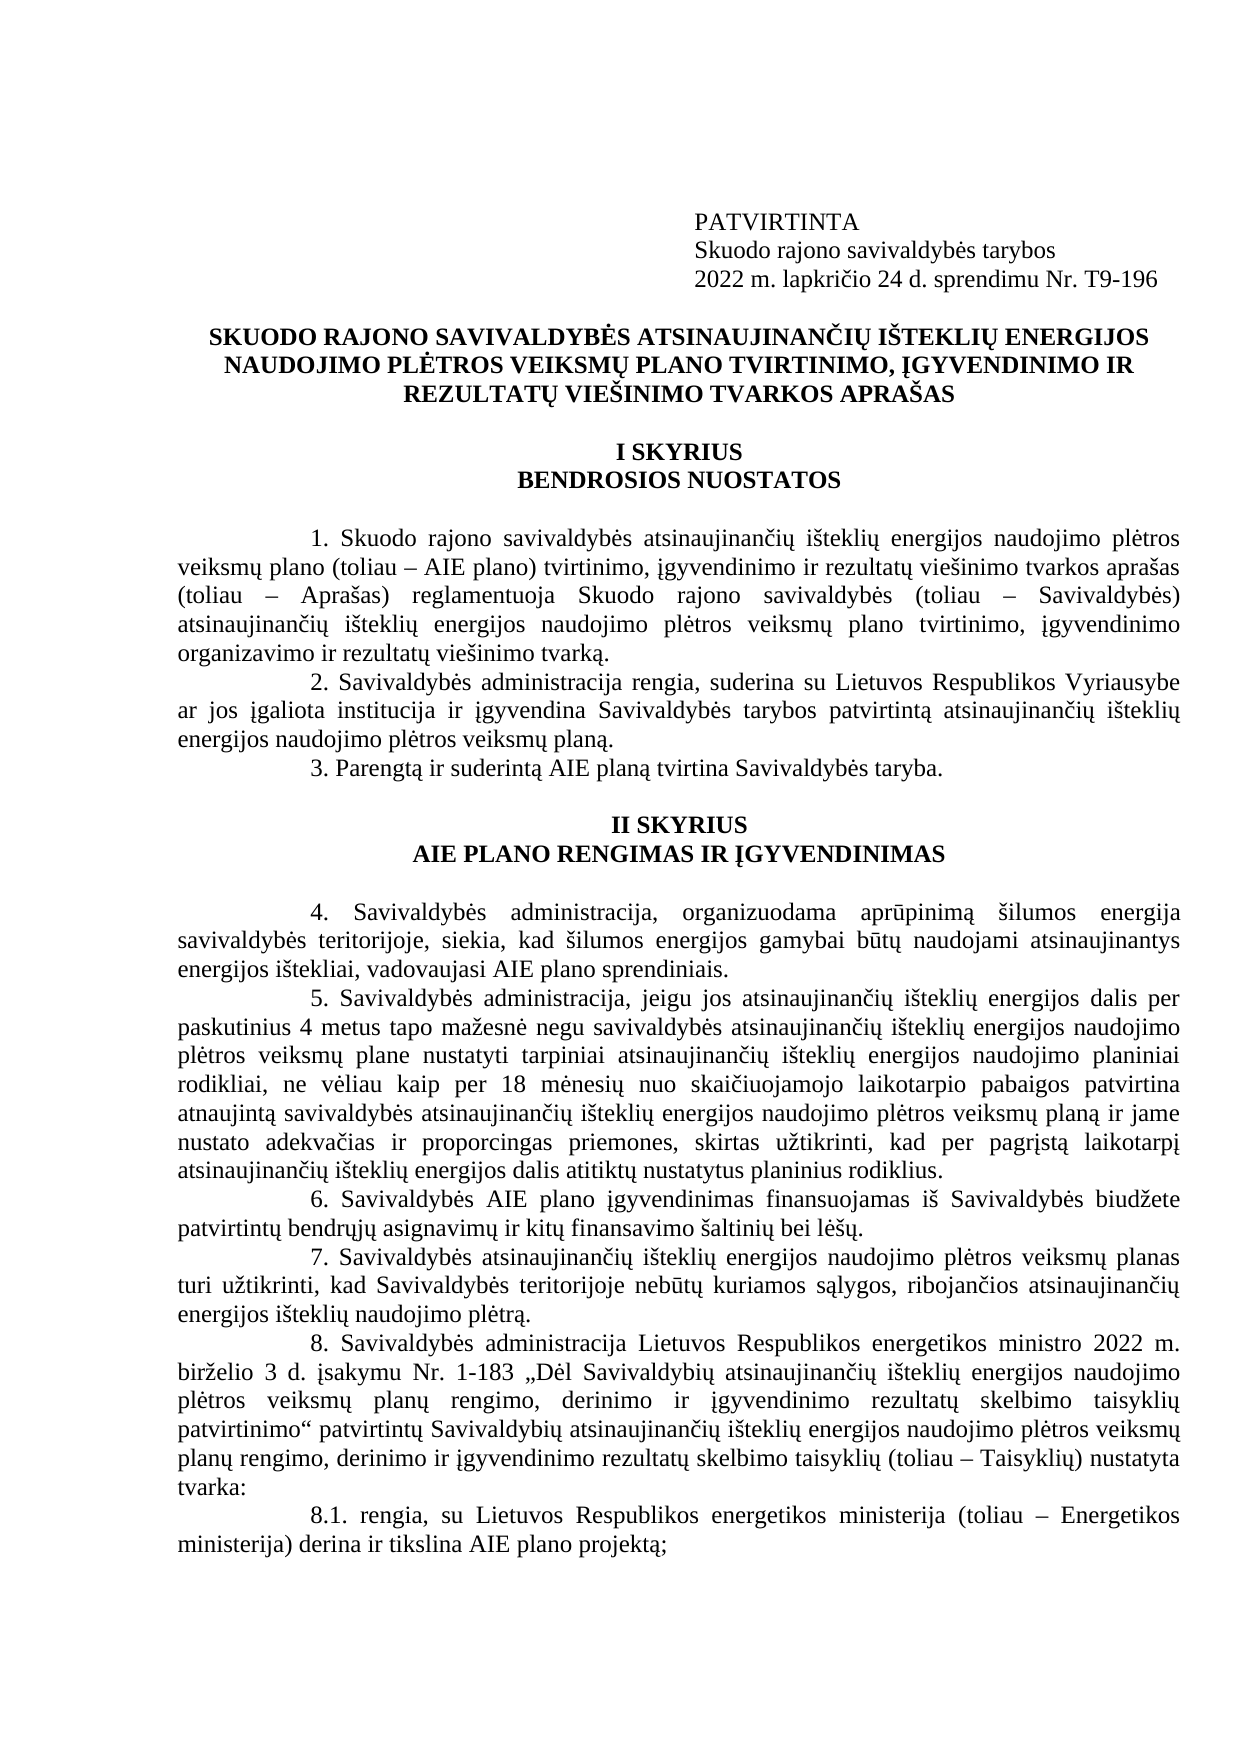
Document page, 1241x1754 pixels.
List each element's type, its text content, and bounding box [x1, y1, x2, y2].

text 2. Savivaldybės administracija rengia, suderina su Lietuvos Respublikos Vyriausybe ar jos įgaliota institucija ir įgyvendina Savivaldybės tarybos patvirtintą atsinaujinančių išteklių energijos naudojimo plėtros veiksmų planą. [177, 667, 1181, 753]
text 4. Savivaldybės administracija, organizuodama aprūpinimą šilumos energija savivaldybės teritorijoje, siekia, kad šilumos energijos gamybai būtų naudojami atsinaujinantys energijos ištekliai, vadovaujasi AIE plano sprendiniais. [177, 897, 1181, 983]
text Skuodo rajono savivaldybės tarybos [694, 235, 1181, 264]
text AIE PLANO RENGIMAS IR ĮGYVENDINIMAS [177, 839, 1181, 868]
text 3. Parengtą ir suderintą AIE planą tvirtina Savivaldybės taryba. [177, 753, 1181, 782]
text 2022 m. lapkričio 24 d. sprendimu Nr. T9-196 [694, 264, 1181, 293]
text PATVIRTINTA [694, 207, 1181, 235]
text SKUODO RAJONO SAVIVALDYBĖS ATSINAUJINANČIŲ IŠTEKLIŲ ENERGIJOS NAUDOJIMO PLĖTROS VEIKSMŲ PLANO TVIRTINIMO, ĮGYVENDINIMO IR REZULTATŲ VIEŠINIMO TVARKOS APRAŠAS [177, 322, 1181, 408]
text 6. Savivaldybės AIE plano įgyvendinimas finansuojamas iš Savivaldybės biudžete patvirtintų bendrųjų asignavimų ir kitų finansavimo šaltinių bei lėšų. [177, 1184, 1181, 1242]
text I SKYRIUS [177, 437, 1181, 465]
text II SKYRIUS [177, 810, 1181, 839]
text 8.1. rengia, su Lietuvos Respublikos energetikos ministerija (toliau – Energetikos ministerija) derina ir tikslina AIE plano projektą; [177, 1500, 1181, 1558]
text BENDROSIOS NUOSTATOS [177, 465, 1181, 494]
text 5. Savivaldybės administracija, jeigu jos atsinaujinančių išteklių energijos dalis per paskutinius 4 metus tapo mažesnė negu savivaldybės atsinaujinančių išteklių energijos naudojimo plėtros veiksmų plane nustatyti tarpiniai atsinaujinančių išteklių energijos naudojimo planiniai rodikliai, ne vėliau kaip per 18 mėnesių nuo skaičiuojamojo laikotarpio pabaigos patvirtina atnaujintą savivaldybės atsinaujinančių išteklių energijos naudojimo plėtros veiksmų planą ir jame nustato adekvačias ir proporcingas priemones, skirtas užtikrinti, kad per pagrįstą laikotarpį atsinaujinančių išteklių energijos dalis atitiktų nustatytus planinius rodiklius. [177, 983, 1181, 1184]
text 7. Savivaldybės atsinaujinančių išteklių energijos naudojimo plėtros veiksmų planas turi užtikrinti, kad Savivaldybės teritorijoje nebūtų kuriamos sąlygos, ribojančios atsinaujinančių energijos išteklių naudojimo plėtrą. [177, 1242, 1181, 1328]
text 8. Savivaldybės administracija Lietuvos Respublikos energetikos ministro 2022 m. birželio 3 d. įsakymu Nr. 1-183 „Dėl Savivaldybių atsinaujinančių išteklių energijos naudojimo plėtros veiksmų planų rengimo, derinimo ir įgyvendinimo rezultatų skelbimo taisyklių patvirtinimo“ patvirtintų Savivaldybių atsinaujinančių išteklių energijos naudojimo plėtros veiksmų planų rengimo, derinimo ir įgyvendinimo rezultatų skelbimo taisyklių (toliau – Taisyklių) nustatyta tvarka: [177, 1328, 1181, 1500]
text 1. Skuodo rajono savivaldybės atsinaujinančių išteklių energijos naudojimo plėtros veiksmų plano (toliau – AIE plano) tvirtinimo, įgyvendinimo ir rezultatų viešinimo tvarkos aprašas (toliau – Aprašas) reglamentuoja Skuodo rajono savivaldybės (toliau – Savivaldybės) atsinaujinančių išteklių energijos naudojimo plėtros veiksmų plano tvirtinimo, įgyvendinimo organizavimo ir rezultatų viešinimo tvarką. [177, 523, 1181, 667]
